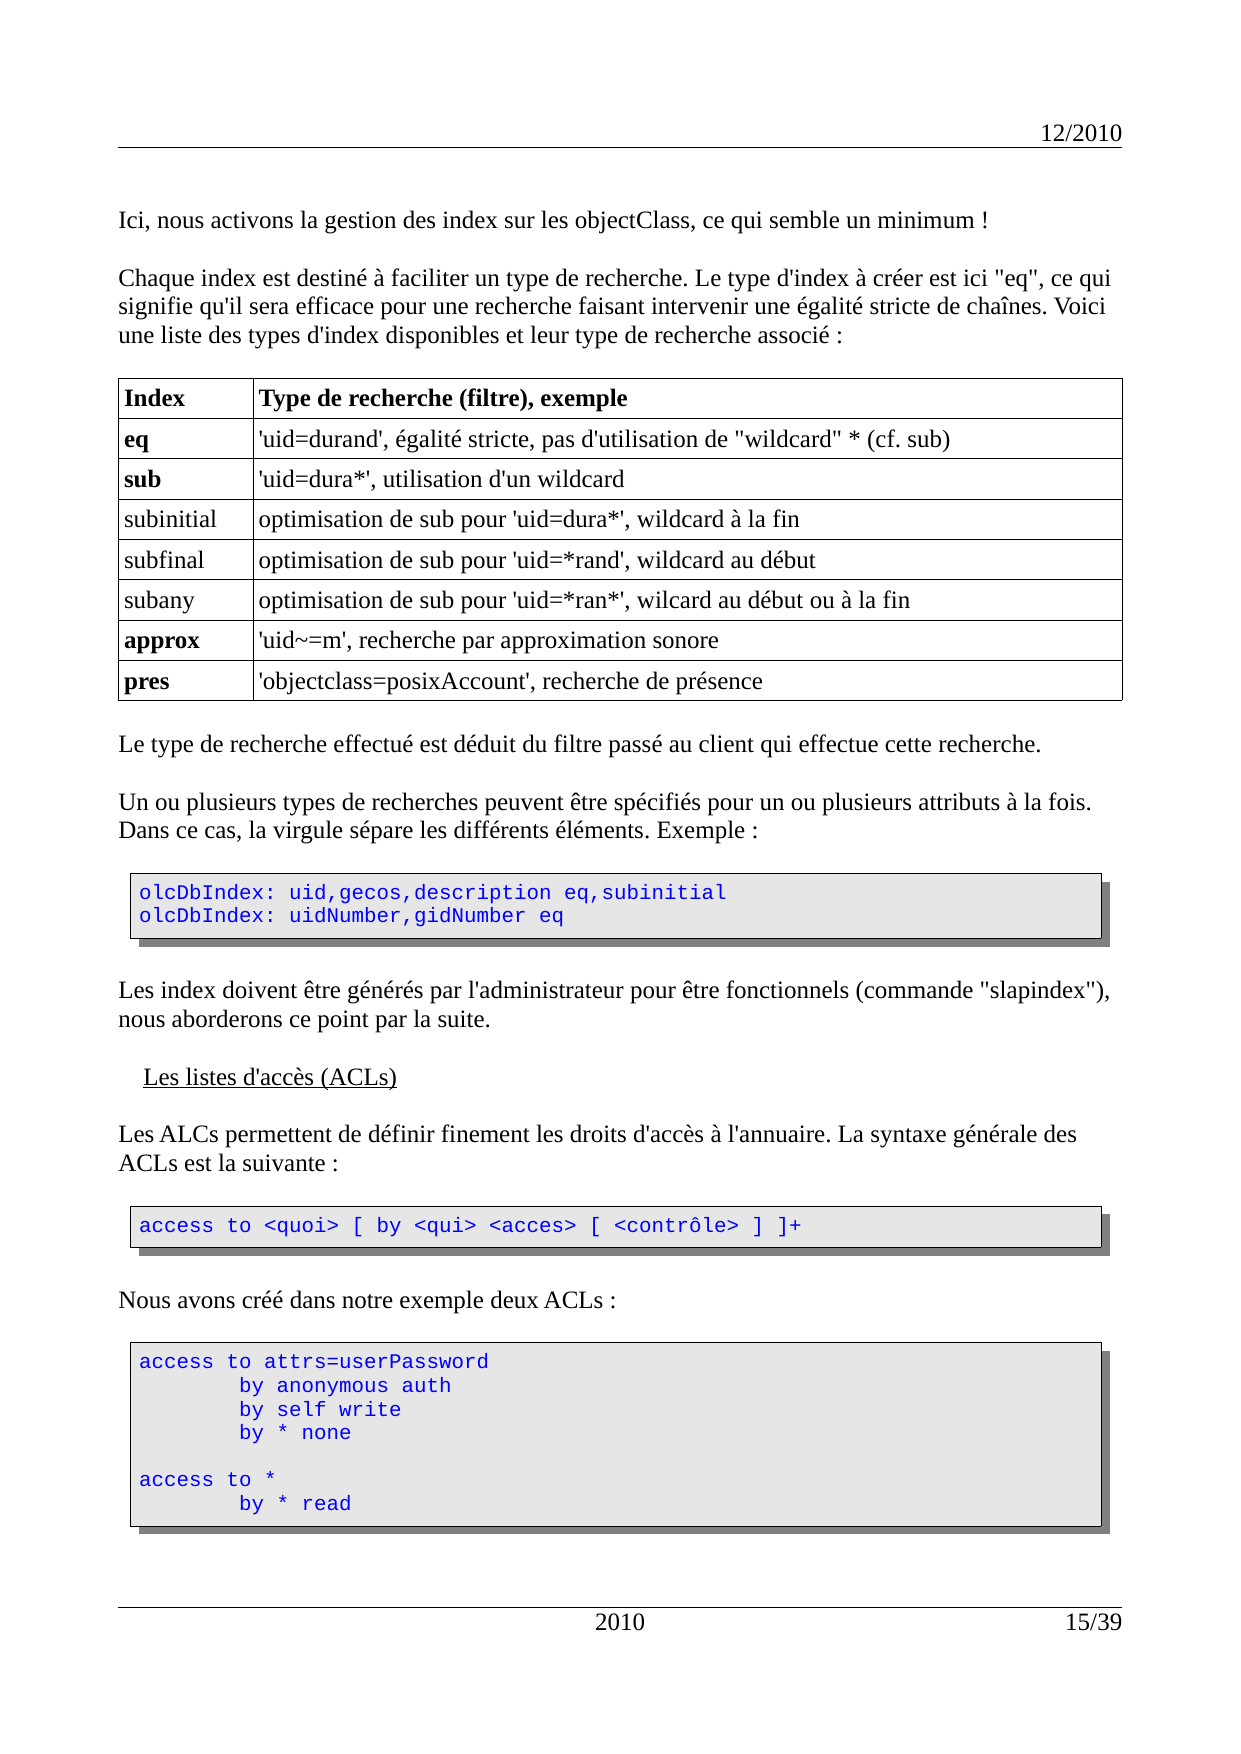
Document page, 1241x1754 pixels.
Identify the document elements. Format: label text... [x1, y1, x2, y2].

table_header Type de recherche (filtre), exemple [254, 379, 1122, 418]
table_cell optimisation de sub pour 'uid=*ran*', wilcard au début ou à la fin [254, 580, 1122, 619]
table_cell subany [119, 580, 253, 619]
text access to attrs=userPassword [131, 1343, 1101, 1366]
text Ici, nous activons la gestion des index sur les objectClass, ce qui semble un minimum ! [118, 205, 1122, 234]
table_cell approx [119, 621, 253, 660]
text by self write [131, 1389, 1101, 1413]
table_cell subinitial [119, 500, 253, 539]
table_cell pres [119, 661, 253, 700]
text Le type de recherche effectué est déduit du filtre passé au client qui effectue cette recherche. [118, 729, 1122, 758]
text access to * [131, 1461, 1101, 1484]
table_header Index [119, 379, 253, 418]
table_cell 'uid=dura*', utilisation d'un wildcard [254, 459, 1122, 499]
table_cell optimisation de sub pour 'uid=dura*', wildcard à la fin [254, 500, 1122, 539]
table_cell 'objectclass=posixAccount', recherche de présence [254, 661, 1122, 700]
table_cell optimisation de sub pour 'uid=*rand', wildcard au début [254, 540, 1122, 579]
table_cell 'uid~=m', recherche par approximation sonore [254, 621, 1122, 660]
text olcDbIndex: uid,gecos,description eq,subinitial [131, 874, 1101, 896]
text by anonymous auth [131, 1366, 1101, 1389]
table_cell eq [119, 419, 253, 458]
text Les listes d'accès (ACLs) [118, 1062, 1122, 1091]
text Chaque index est destiné à faciliter un type de recherche. Le type d'index à créer est ici "eq", ce qui signifie qu'il sera efficace pour une recherche faisant intervenir une égalité stricte de chaînes. Voici une liste des types d'index disponibles et leur type de recherche associé : [118, 263, 1122, 349]
table_cell subfinal [119, 540, 253, 579]
text access to <quoi> [ by <qui> <acces> [ <contrôle> ] ]+ [131, 1207, 1101, 1247]
text Les index doivent être générés par l'administrateur pour être fonctionnels (commande "slapindex"), nous aborderons ce point par la suite. [118, 976, 1122, 1033]
text by * none [131, 1413, 1101, 1437]
text olcDbIndex: uidNumber,gidNumber eq [131, 896, 1101, 938]
text Nous avons créé dans notre exemple deux ACLs : [118, 1285, 1122, 1313]
table_cell sub [119, 459, 253, 499]
table_cell 'uid=durand', égalité stricte, pas d'utilisation de "wildcard" * (cf. sub) [254, 419, 1122, 458]
text by * read [131, 1484, 1101, 1526]
text Les ALCs permettent de définir finement les droits d'accès à l'annuaire. La syntaxe générale des ACLs est la suivante : [118, 1119, 1122, 1177]
text Un ou plusieurs types de recherches peuvent être spécifiés pour un ou plusieurs attributs à la fois. Dans ce cas, la virgule sépare les différents éléments. Exemple : [118, 787, 1122, 844]
